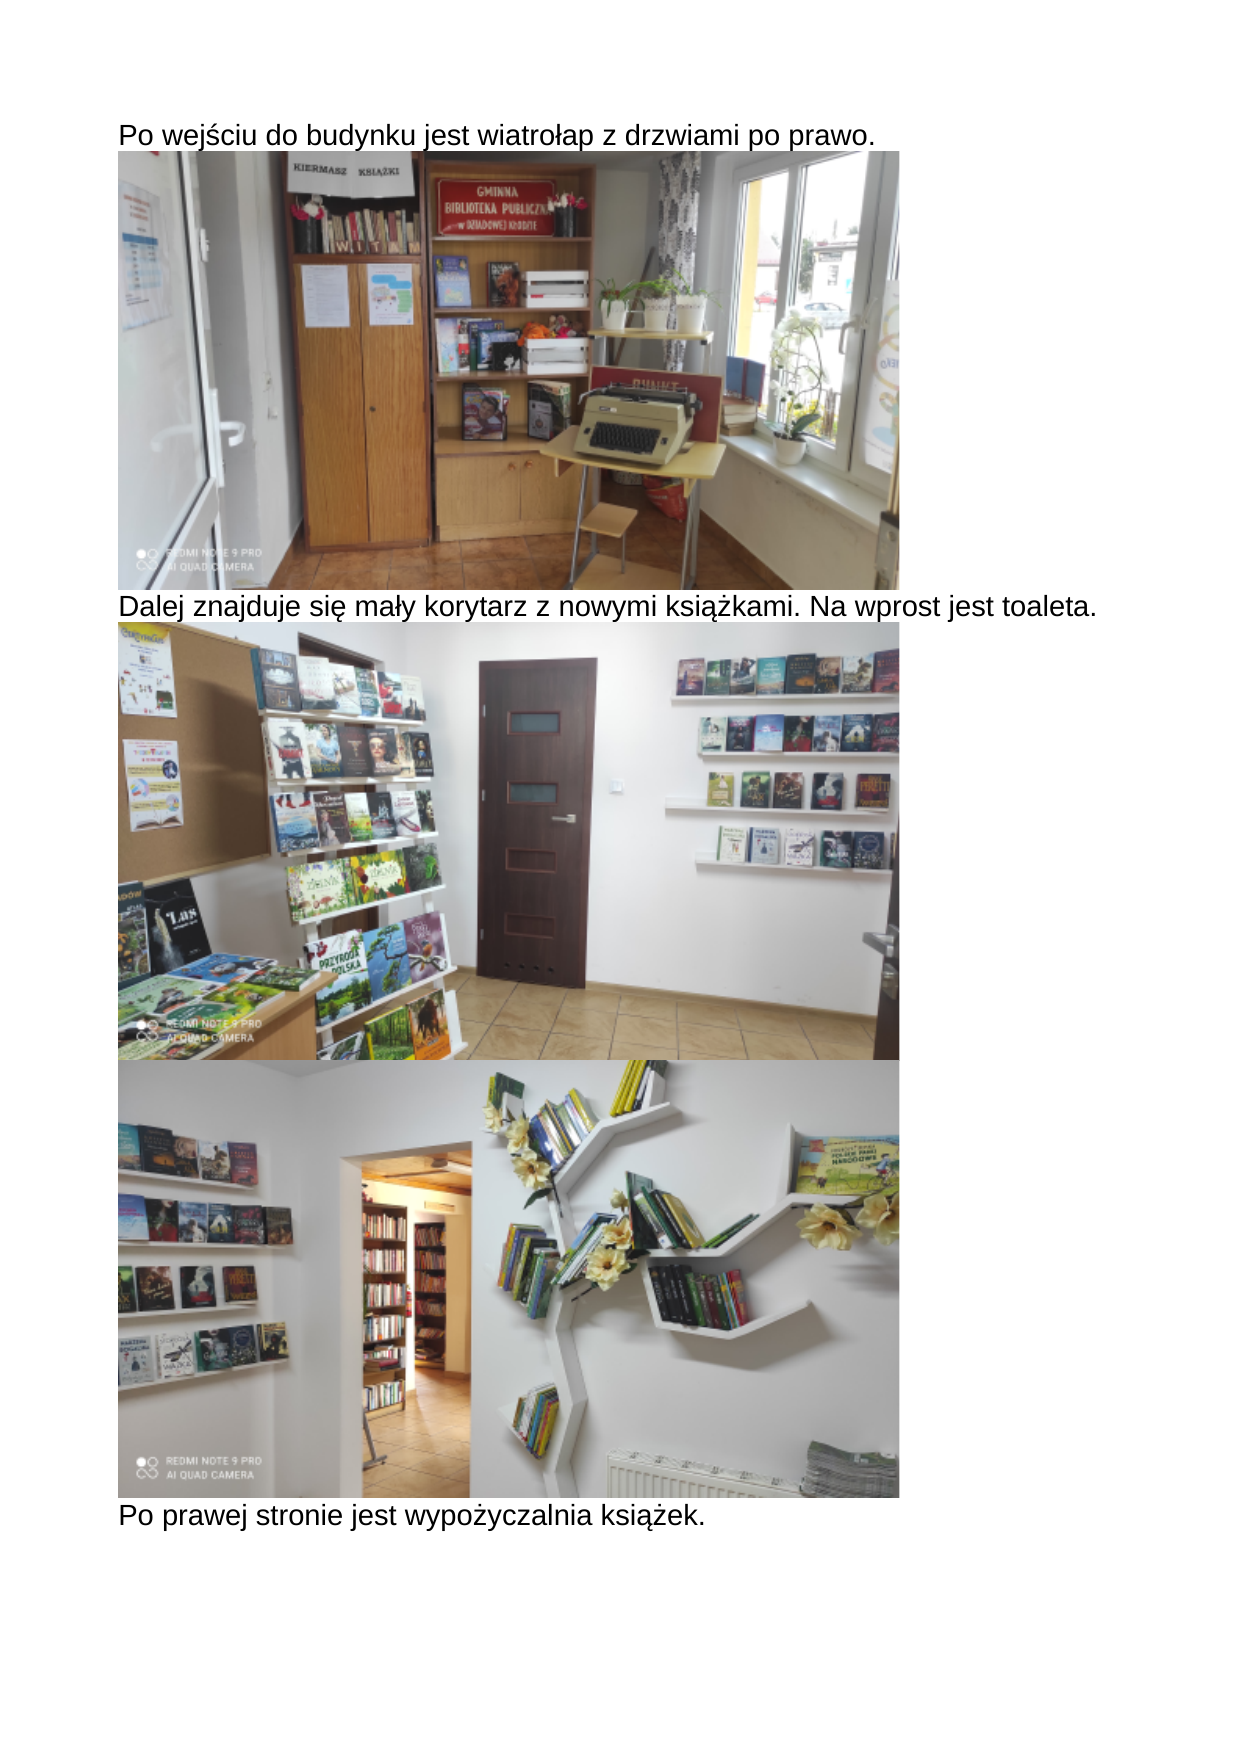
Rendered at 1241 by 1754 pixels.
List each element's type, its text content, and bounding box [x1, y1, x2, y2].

picture [118, 151, 900, 590]
text Po wejściu do budynku jest wiatrołap z drzwiami po prawo. Dalej znajduje się mały korytarz z nowymi książkami. Na wprost jest toaleta. Po prawej stronie jest wypożyczalnia książek. [118, 118, 1122, 1531]
picture [118, 622, 900, 1498]
